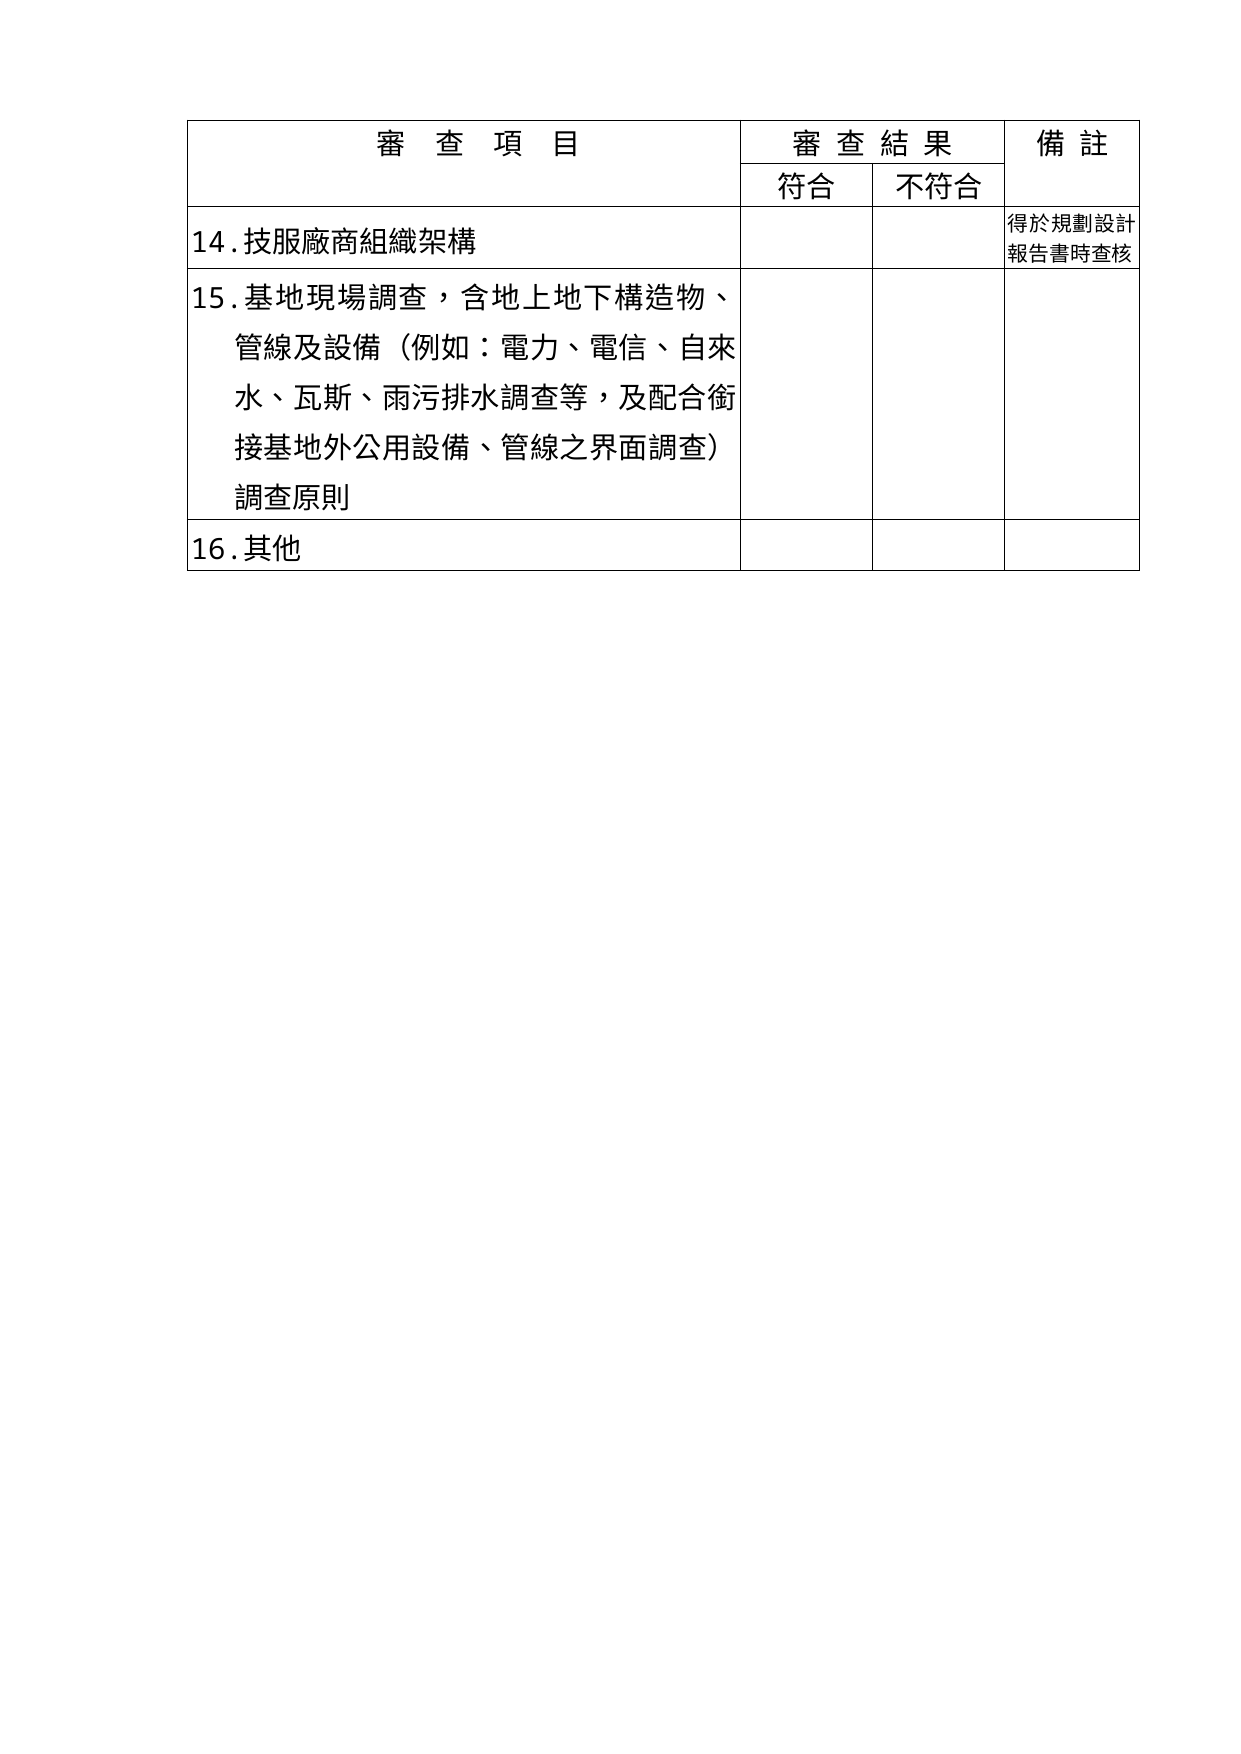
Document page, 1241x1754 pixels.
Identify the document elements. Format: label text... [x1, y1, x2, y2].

table_cell [741, 207, 872, 268]
table_cell [873, 207, 1004, 268]
table_cell 15.基地現場調查，含地上地下構造物、管線及設備（例如：電力、電信、自來水、瓦斯、雨污排水調查等，及配合銜接基地外公用設備、管線之界面調查）調查原則 [188, 269, 740, 519]
table_cell 16.其他 [188, 520, 740, 570]
table_header 審 查 結 果 [741, 121, 1004, 163]
table_cell 不符合 [873, 164, 1004, 206]
table_cell 符合 [741, 164, 872, 206]
table_cell 得於規劃設計報告書時查核 [1005, 207, 1139, 268]
table_cell [741, 520, 872, 570]
table_cell [741, 269, 872, 519]
table_header 審 查 項 目 [188, 121, 740, 206]
table_cell 14.技服廠商組織架構 [188, 207, 740, 268]
table_cell [873, 269, 1004, 519]
table_cell [1005, 520, 1139, 570]
table_cell [873, 520, 1004, 570]
table_header 備 註 [1005, 121, 1139, 206]
table_cell [1005, 269, 1139, 519]
